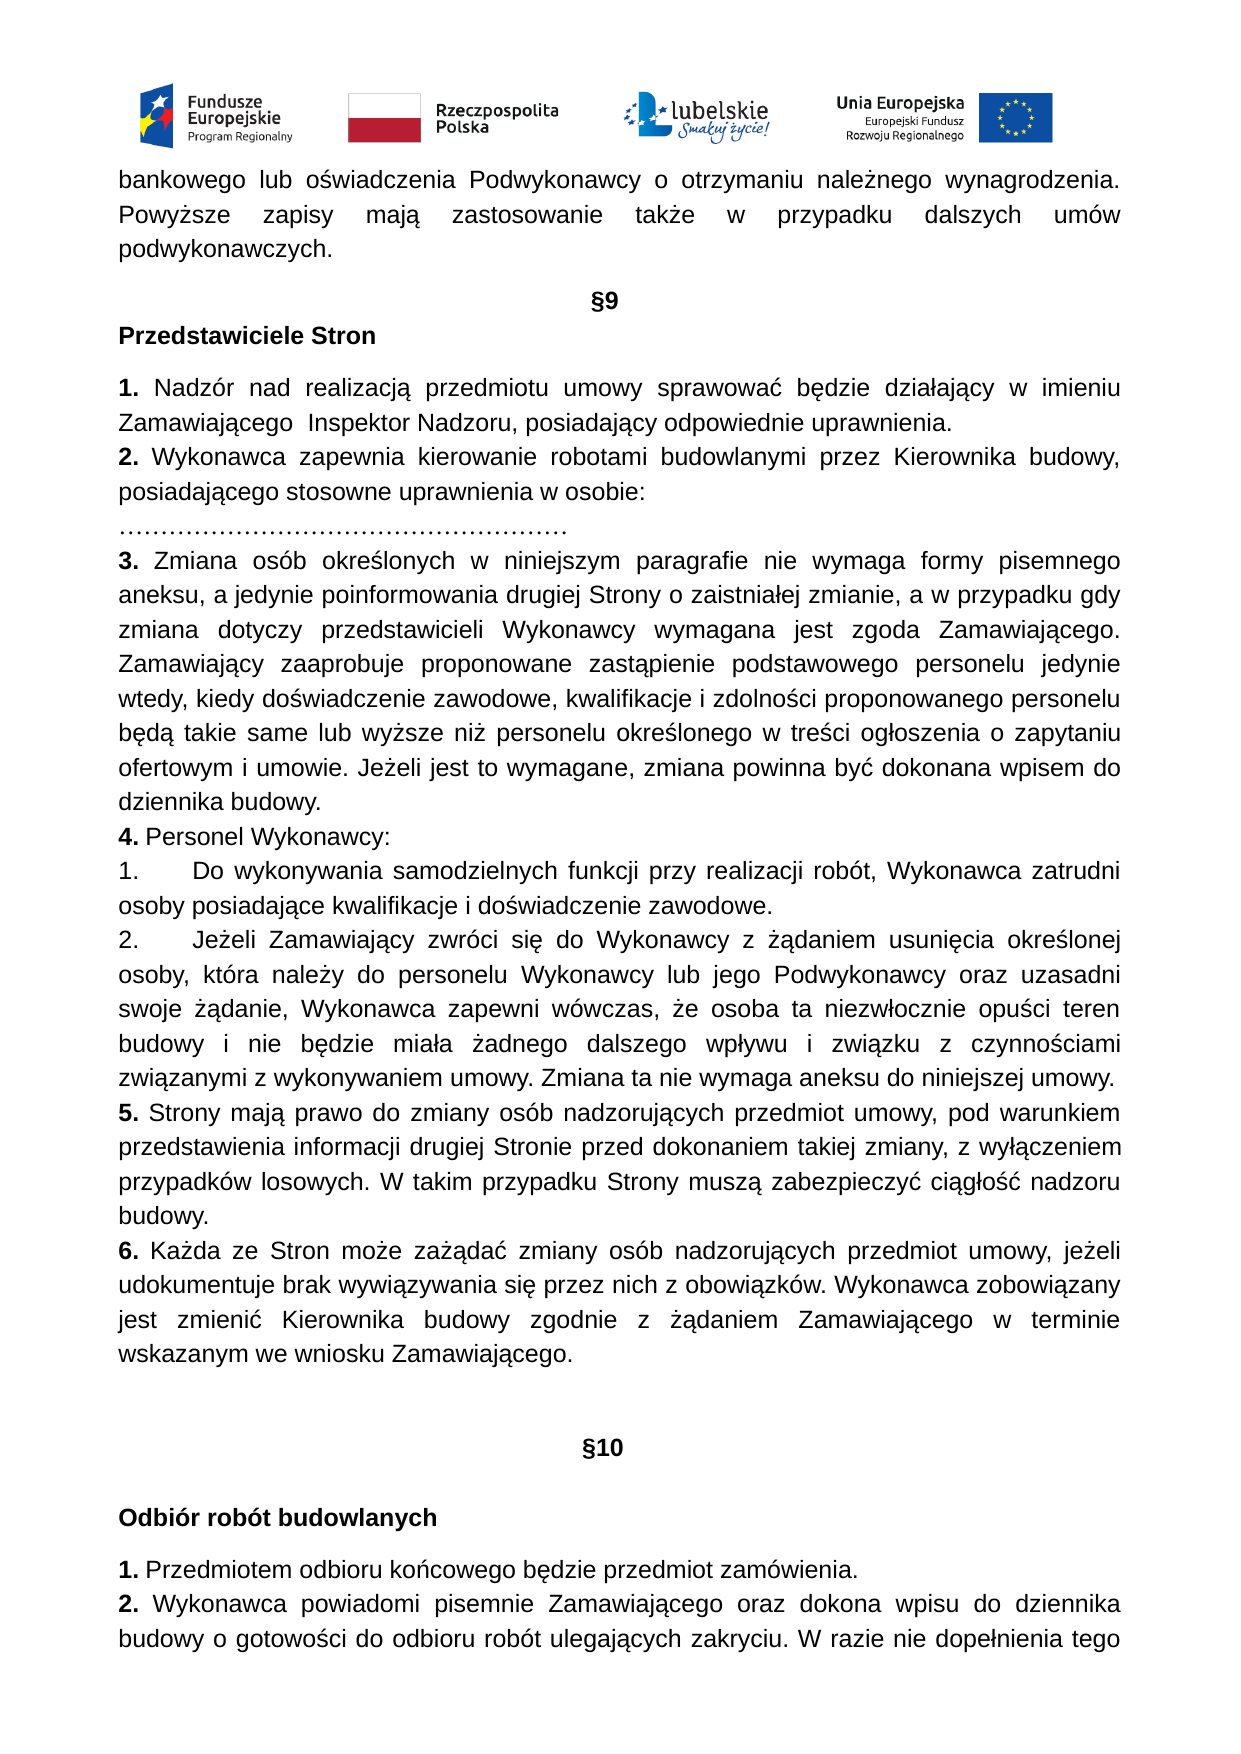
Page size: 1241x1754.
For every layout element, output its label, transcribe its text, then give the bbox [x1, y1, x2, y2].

list Do wykonywania samodzielnych funkcji przy realizacji robót, Wykonawca zatrudni osoby posiadające kwalifikacje i doświadczenie zawodowe. [118, 856, 1122, 919]
text 6. Każda ze Stron może zażądać zmiany osób nadzorujących przedmiot umowy, jeżeli udokumentuje brak wywiązywania się przez nich z obowiązków. Wykonawca zobowiązany jest zmienić Kierownika budowy zgodnie z żądaniem Zamawiającego w terminie wskazanym we wniosku Zamawiającego. [118, 1236, 1122, 1368]
text 1. Nadzór nad realizacją przedmiotu umowy sprawować będzie działający w imieniu Zamawiającego Inspektor Nadzoru, posiadający odpowiednie uprawnienia. [118, 373, 1122, 436]
text bankowego lub oświadczenia Podwykonawcy o otrzymaniu należnego wynagrodzenia. Powyższe zapisy mają zastosowanie także w przypadku dalszych umów podwykonawczych. [118, 165, 1122, 263]
text 2. Wykonawca powiadomi pisemnie Zamawiającego oraz dokona wpisu do dziennika budowy o gotowości do odbioru robót ulegających zakryciu. W razie nie dopełnienia tego [118, 1589, 1122, 1653]
text 4. Personel Wykonawcy: [118, 822, 1122, 851]
text 1. Przedmiotem odbioru końcowego będzie przedmiot zamówienia. [118, 1555, 1122, 1584]
text Odbiór robót budowlanych [118, 1503, 1122, 1531]
text §10 [413, 1433, 1122, 1462]
text §9 Przedstawiciele Stron [118, 286, 1122, 350]
text 3. Zmiana osób określonych w niniejszym paragrafie nie wymaga formy pisemnego aneksu, a jedynie poinformowania drugiej Strony o zaistniałej zmianie, a w przypadku gdy zmiana dotyczy przedstawicieli Wykonawcy wymagana jest zgoda Zamawiającego. Zamawiający zaaprobuje proponowane zastąpienie podstawowego personelu jedynie wtedy, kiedy doświadczenie zawodowe, kwalifikacje i zdolności proponowanego personelu będą takie same lub wyższe niż personelu określonego w treści ogłoszenia o zapytaniu ofertowym i umowie. Jeżeli jest to wymagane, zmiana powinna być dokonana wpisem do dziennika budowy. [118, 546, 1122, 816]
text 5. Strony mają prawo do zmiany osób nadzorujących przedmiot umowy, pod warunkiem przedstawienia informacji drugiej Stronie przed dokonaniem takiej zmiany, z wyłączeniem przypadków losowych. W takim przypadku Strony muszą zabezpieczyć ciągłość nadzoru budowy. [118, 1098, 1122, 1230]
list Jeżeli Zamawiający zwróci się do Wykonawcy z żądaniem usunięcia określonej osoby, która należy do personelu Wykonawcy lub jego Podwykonawcy oraz uzasadni swoje żądanie, Wykonawca zapewni wówczas, że osoba ta niezwłocznie opuści teren budowy i nie będzie miała żadnego dalszego wpływu i związku z czynnościami związanymi z wykonywaniem umowy. Zmiana ta nie wymaga aneksu do niniejszej umowy. [118, 925, 1122, 1092]
text 2. Wykonawca zapewnia kierowanie robotami budowlanymi przez Kierownika budowy, posiadającego stosowne uprawnienia w osobie: [118, 442, 1122, 505]
text ……………………………………………… [118, 511, 1122, 540]
